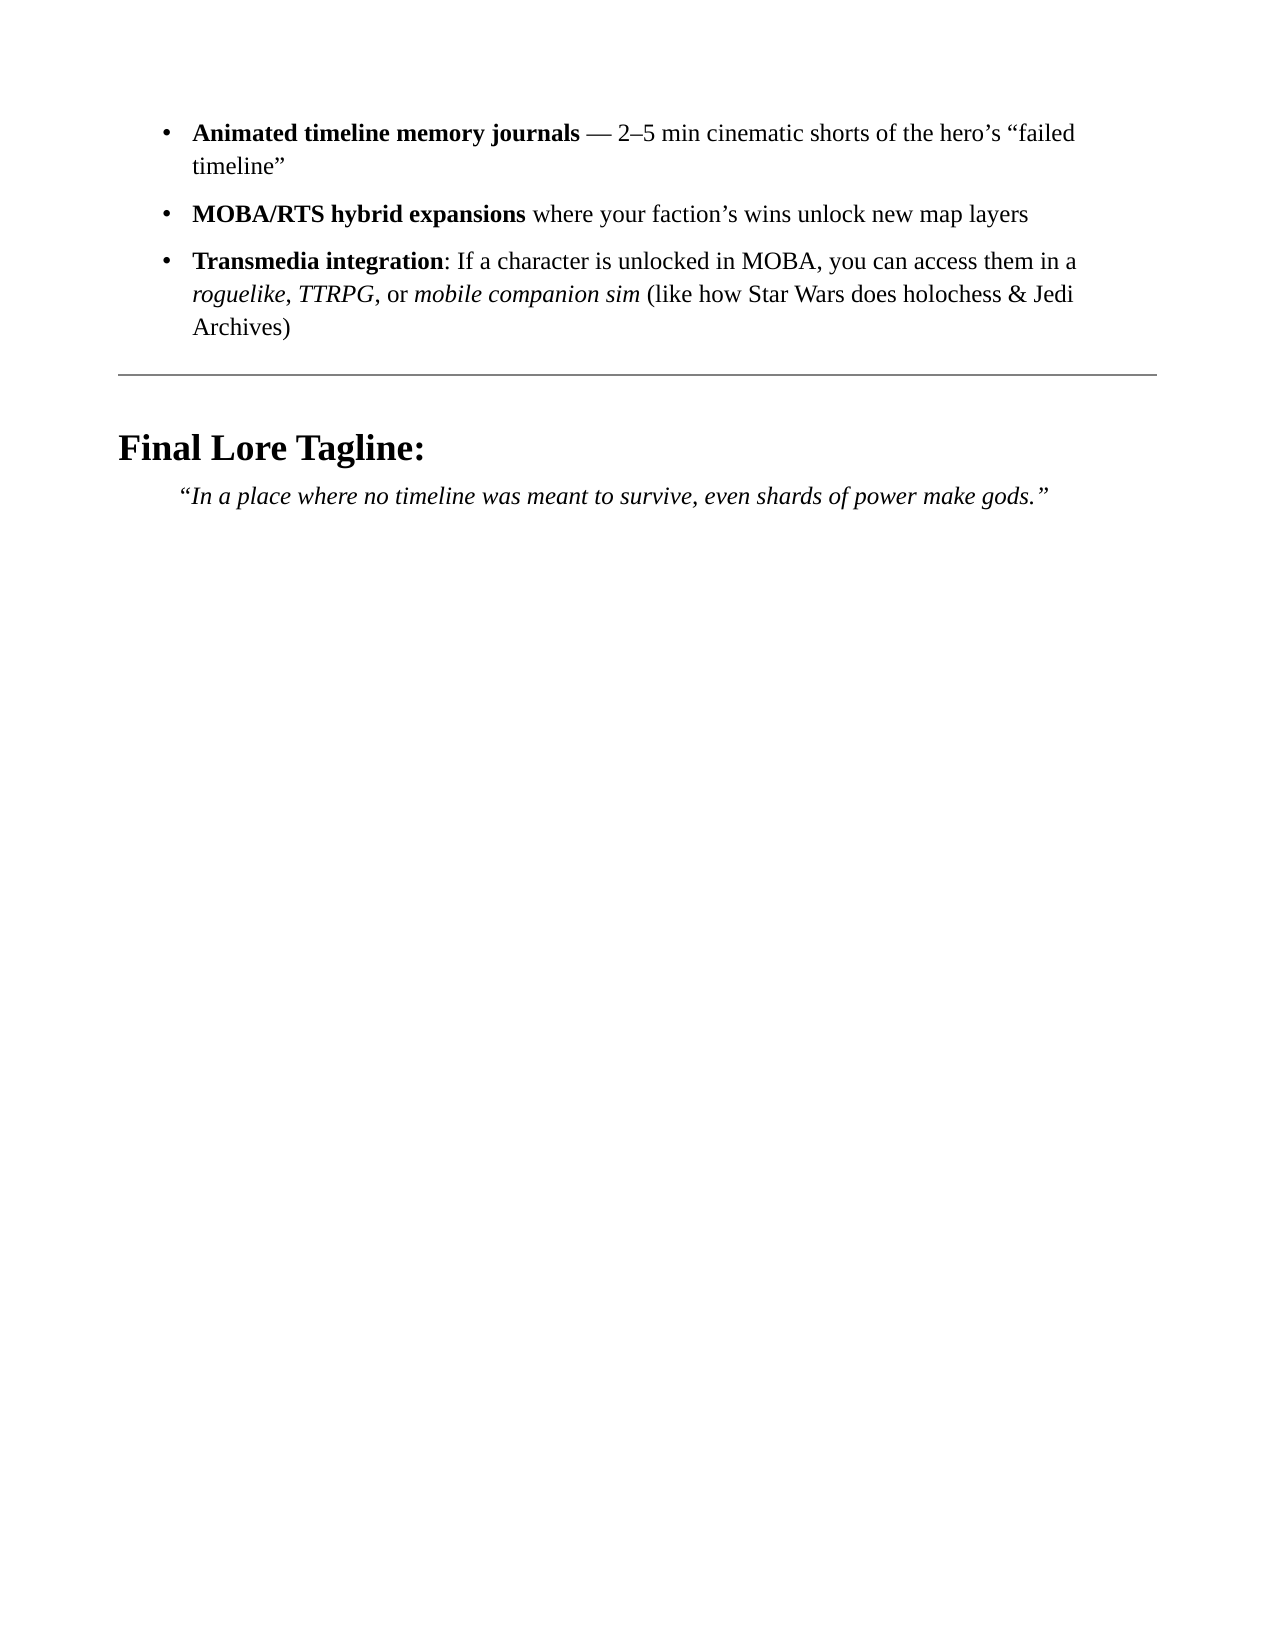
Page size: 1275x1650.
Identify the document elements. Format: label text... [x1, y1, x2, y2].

list MOBA/RTS hybrid expansions where your faction’s wins unlock new map layers [162, 199, 1157, 227]
subtitle Final Lore Tagline: [118, 425, 1157, 468]
list Transmedia integration: If a character is unlocked in MOBA, you can access them in a roguelike, TTRPG, or mobile companion sim (like how Star Wars does holochess & Jedi Archives) [162, 246, 1157, 341]
list Animated timeline memory journals — 2–5 min cinematic shorts of the hero’s “failed timeline” [162, 118, 1157, 180]
text “In a place where no timeline was meant to survive, even shards of power make gods.” [177, 481, 1098, 509]
